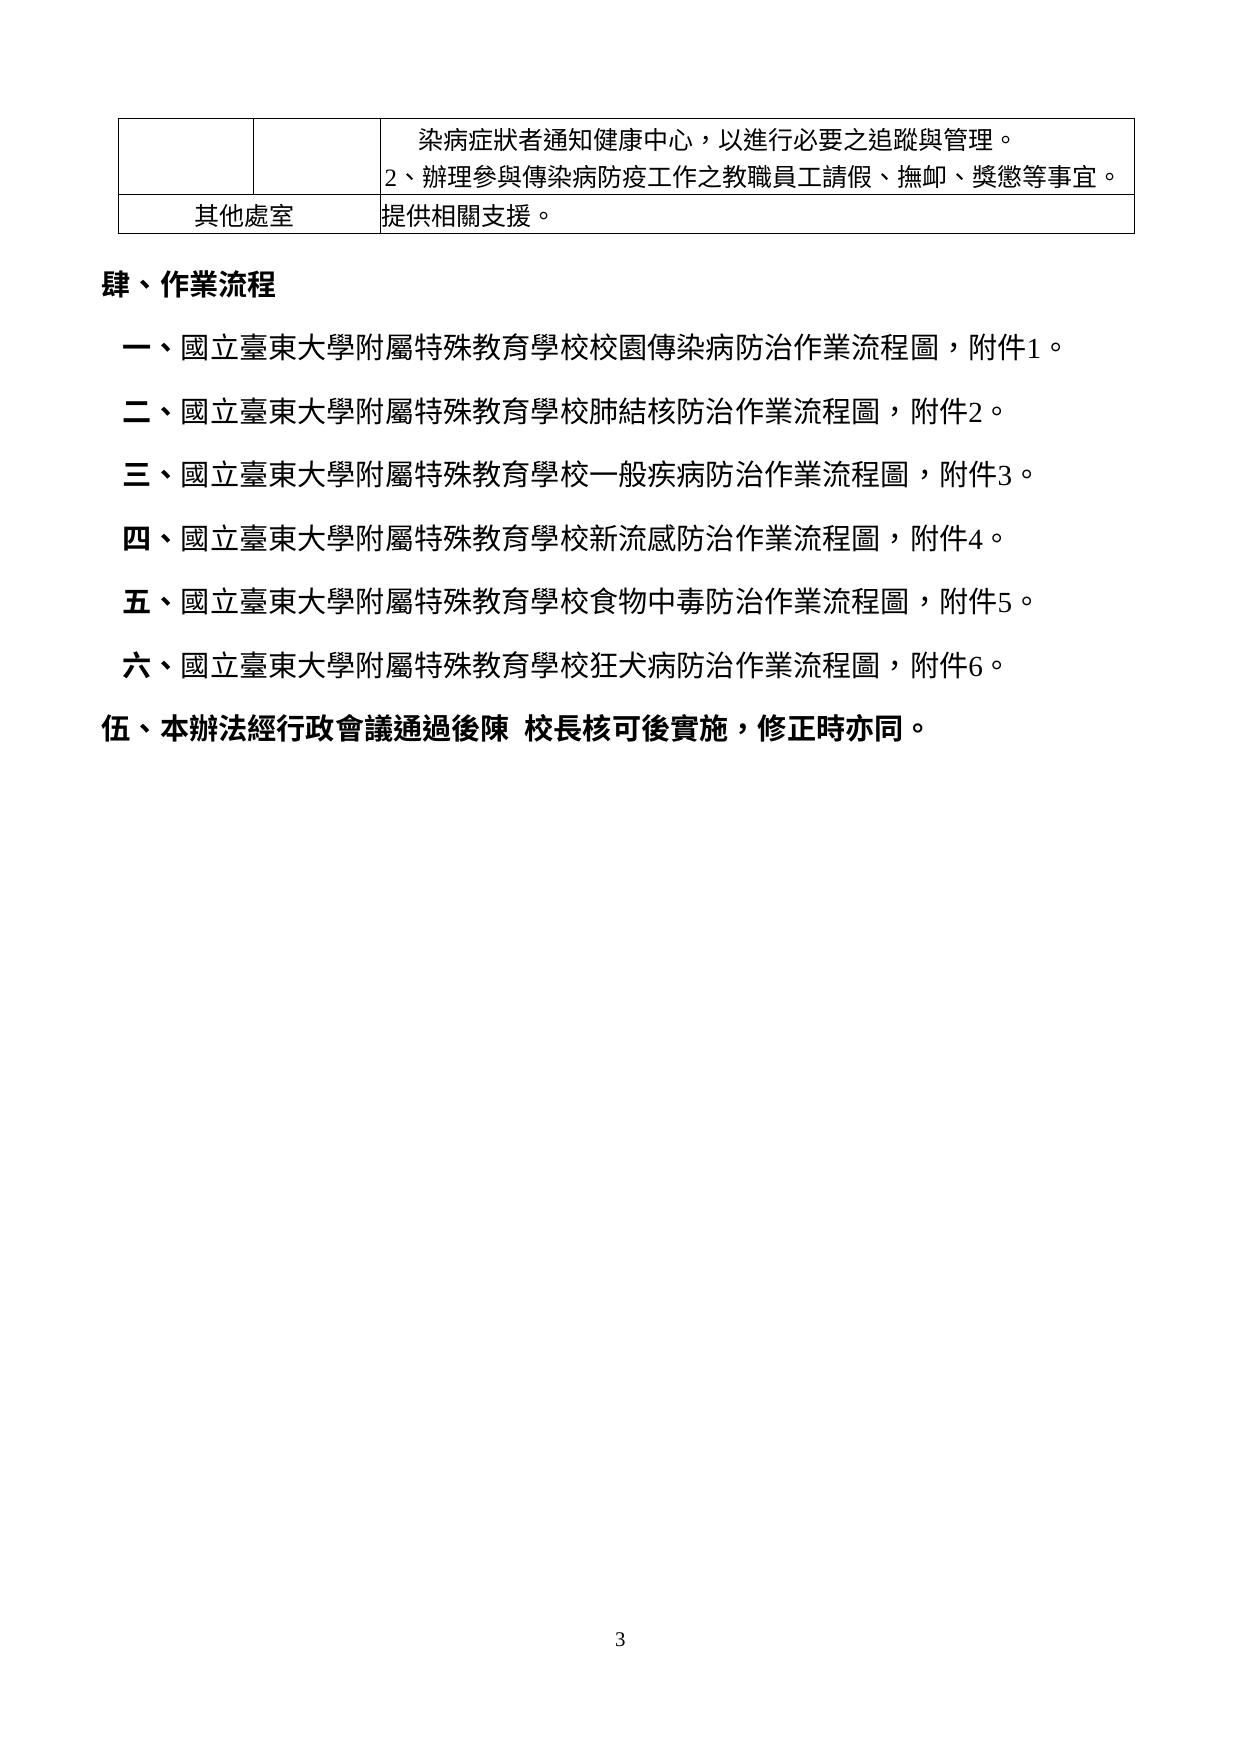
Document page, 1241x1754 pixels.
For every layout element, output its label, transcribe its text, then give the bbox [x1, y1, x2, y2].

table_cell 其他處室 [119, 195, 380, 233]
list 國立臺東大學附屬特殊教育學校肺結核防治作業流程圖，附件2。 [181, 388, 1122, 431]
list 國立臺東大學附屬特殊教育學校新流感防治作業流程圖，附件4。 [181, 515, 1122, 557]
list 國立臺東大學附屬特殊教育學校食物中毒防治作業流程圖，附件5。 [181, 579, 1122, 621]
table_cell 染病症狀者通知健康中心，以進行必要之追蹤與管理。 2、辦理參與傳染病防疫工作之教職員工請假、撫卹、獎懲等事宜。 [381, 119, 1134, 194]
list 作業流程 [160, 261, 1122, 304]
table_cell 提供相關支援。 [381, 195, 1134, 233]
list 國立臺東大學附屬特殊教育學校狂犬病防治作業流程圖，附件6。 [181, 642, 1122, 684]
table_cell [254, 119, 380, 194]
list 國立臺東大學附屬特殊教育學校一般疾病防治作業流程圖，附件3。 [181, 452, 1122, 494]
list 本辦法經行政會議通過後陳 校長核可後實施，修正時亦同。 [160, 706, 1122, 748]
table_cell [119, 119, 253, 194]
list 國立臺東大學附屬特殊教育學校校園傳染病防治作業流程圖，附件1。 [181, 325, 1122, 367]
